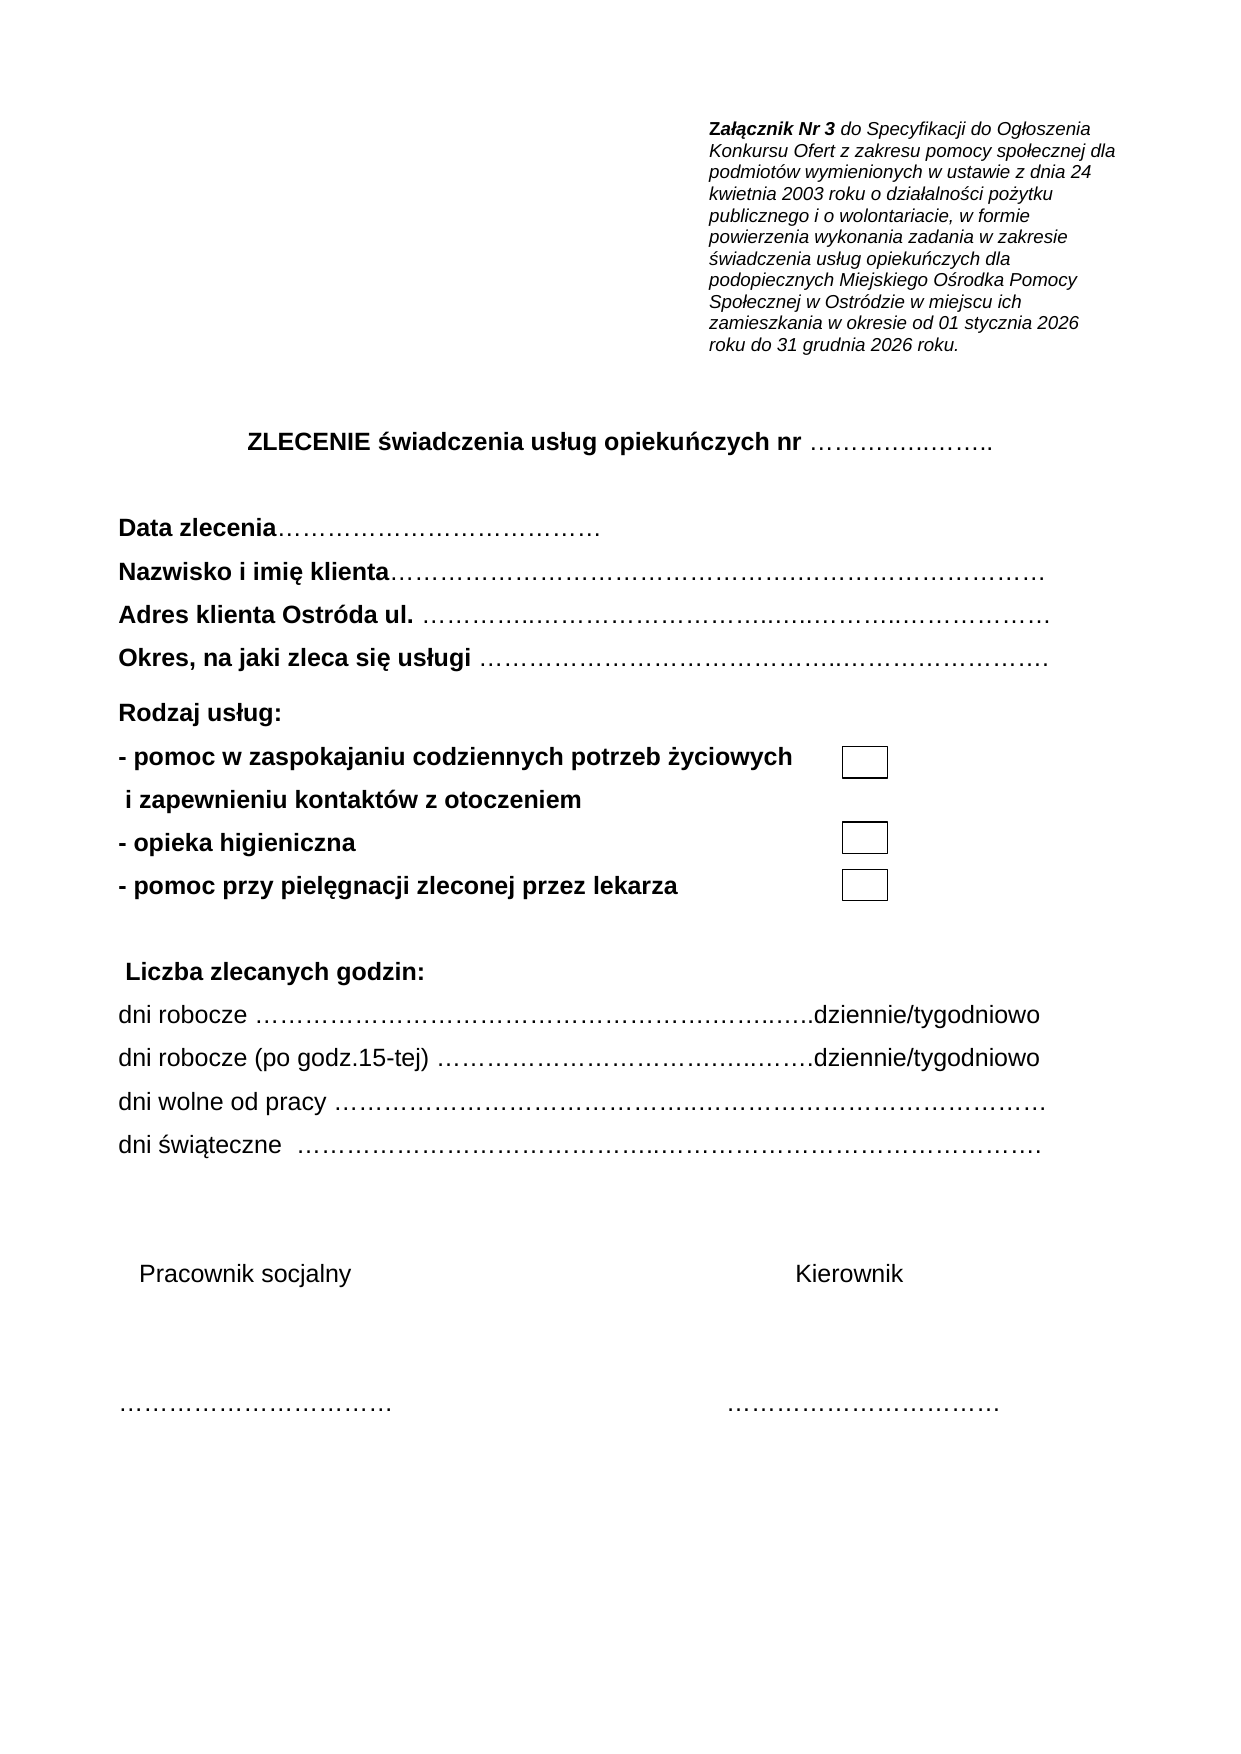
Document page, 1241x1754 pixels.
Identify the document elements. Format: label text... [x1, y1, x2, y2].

text dni robocze (po godz.15-tej) …………………………….…..…….dziennie/tygodniowo [118, 1043, 1122, 1072]
text -- [118, 914, 1122, 943]
text - opieka higieniczna [118, 828, 1122, 857]
text - pomoc w zaspokajaniu codziennych potrzeb życiowych [118, 742, 1122, 770]
text dni robocze ……………………………………………….……..…..dziennie/tygodniowo [118, 1000, 1122, 1029]
text ZLECENIE świadczenia usług opiekuńczych nr ……….…..…….. [118, 427, 1122, 456]
text Załącznik Nr 3 do Specyfikacji do Ogłoszenia Konkursu Ofert z zakresu pomocy społecznej dla podmiotów wymienionych w ustawie z dnia 24 kwietnia 2003 roku o działalności pożytku publicznego i o wolontariacie, w formie powierzenia wykonania zadania w zakresie świadczenia usług opiekuńczych dla podopiecznych Miejskiego Ośrodka Pomocy Społecznej w Ostródzie w miejscu ich zamieszkania w okresie od 01 stycznia 2026 roku do 31 grudnia 2026 roku. [709, 118, 1122, 355]
text Data zlecenia………………………………… [118, 513, 1122, 542]
text Liczba zlecanych godzin: [118, 957, 1122, 986]
text Adres klienta Ostróda ul. …………..………………………..…..………..……………… [118, 600, 1122, 628]
text i zapewnieniu kontaktów z otoczeniem [118, 785, 1122, 813]
text [888, 871, 1122, 900]
text …………………………… …………………………… [118, 1388, 1122, 1417]
text dni świąteczne ……………………………………..………………………………………. [118, 1130, 1122, 1158]
text Rodzaj usług: [118, 698, 1122, 727]
text Nazwisko i imię klienta………………………………………….………………………… [118, 557, 1122, 585]
text dni wolne od pracy ……………………………………..…………………………………… [118, 1087, 1122, 1115]
text - pomoc przy pielęgnacji zleconej przez lekarza [118, 871, 842, 900]
text Pracownik socjalny Kierownik [118, 1259, 1122, 1288]
text Okres, na jaki zleca się usługi ……………………………………..……………………. [118, 643, 1122, 672]
